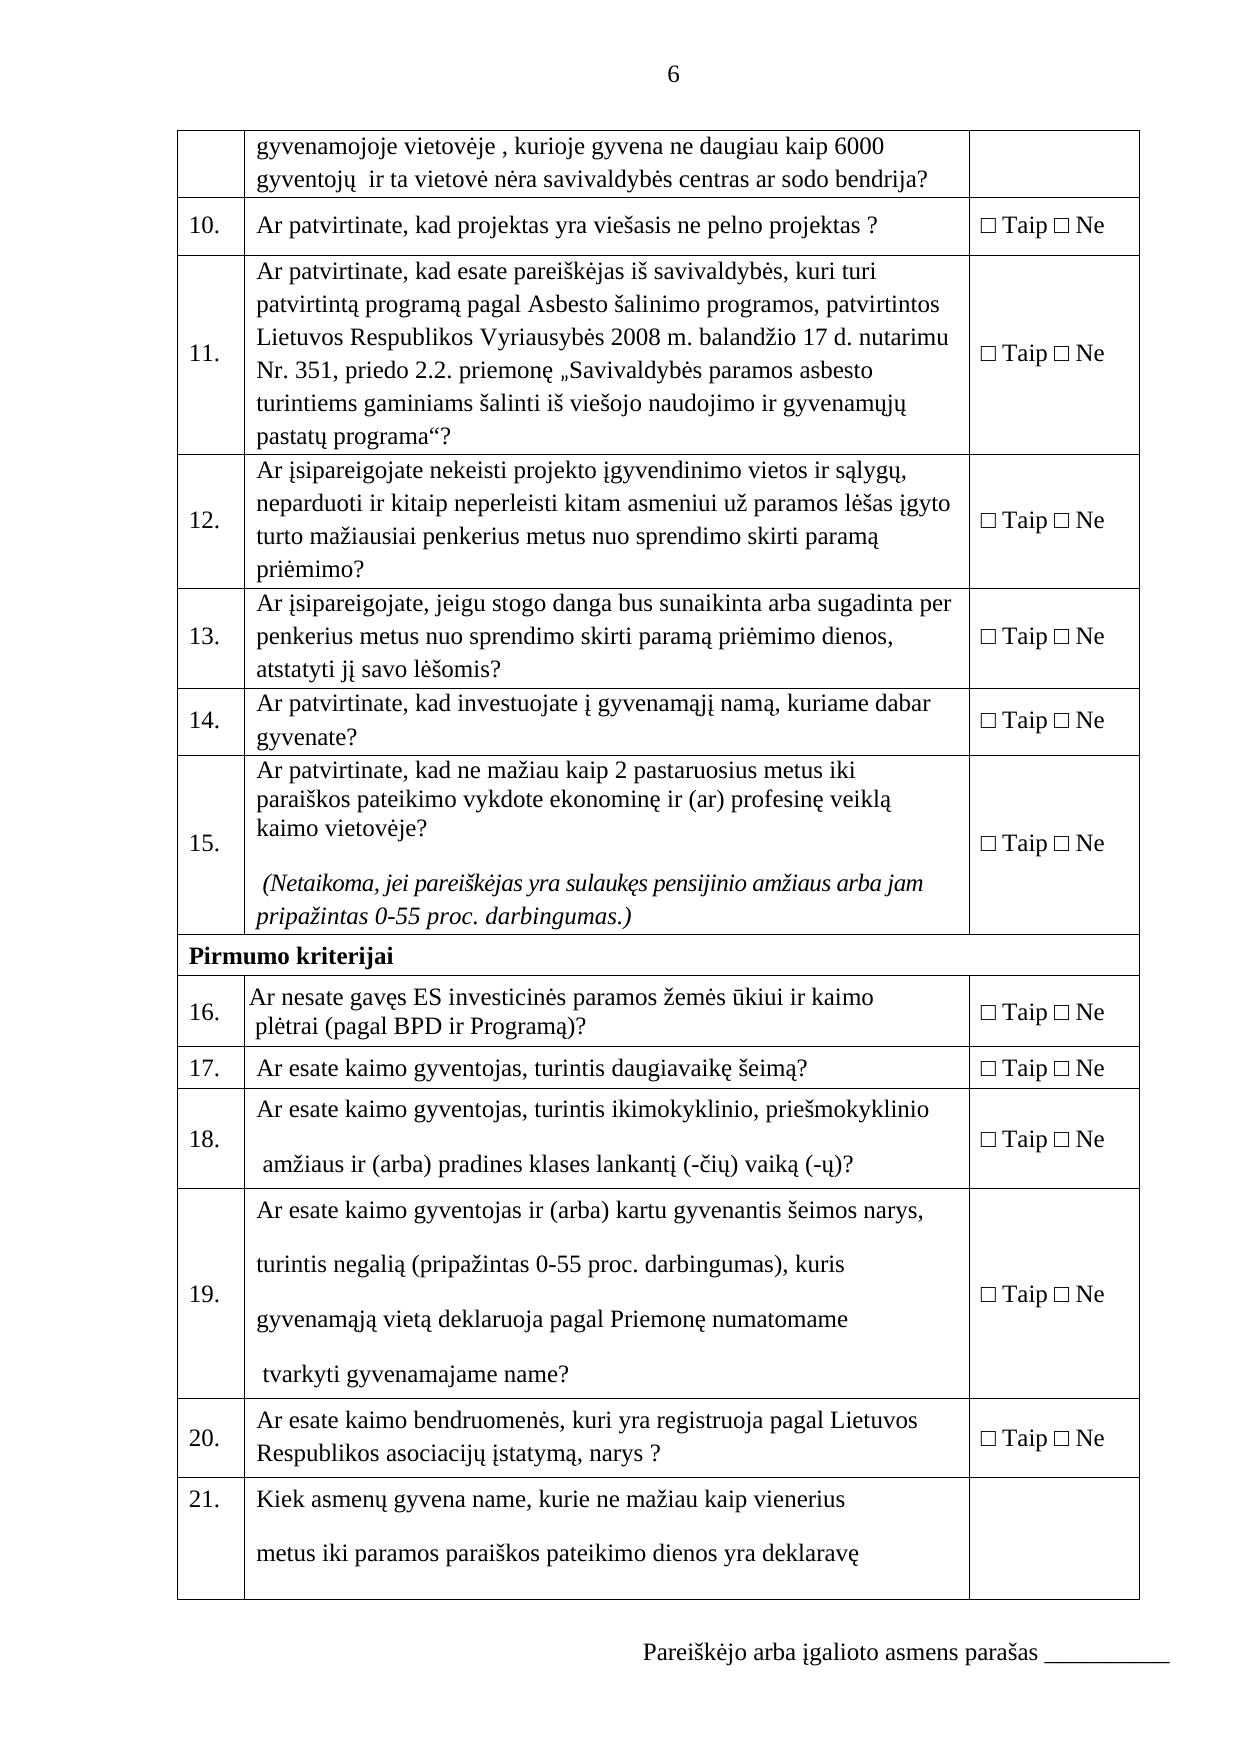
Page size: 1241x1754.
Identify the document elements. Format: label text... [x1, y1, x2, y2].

table_cell 14. [178, 689, 244, 754]
table_cell Ar esate kaimo gyventojas, turintis ikimokyklinio, priešmokyklinio amžiaus ir (arba) pradines klases lankantį (-čių) vaiką (-ų)? [245, 1089, 969, 1188]
table_cell □ Taip □ Ne [970, 589, 1139, 687]
table_cell 11. [178, 256, 244, 454]
table_cell 13. [178, 589, 244, 687]
table_cell 12. [178, 455, 244, 587]
table_cell Ar esate kaimo bendruomenės, kuri yra registruoja pagal Lietuvos Respublikos asociacijų įstatymą, narys ? [245, 1399, 969, 1477]
table_cell Ar nesate gavęs ES investicinės paramos žemės ūkiui ir kaimo plėtrai (pagal BPD ir Programą)? [245, 976, 969, 1046]
table_cell Ar esate kaimo gyventojas ir (arba) kartu gyvenantis šeimos narys, turintis negalią (pripažintas 0-55 proc. darbingumas), kuris gyvenamąją vietą deklaruoja pagal Priemonę numatomame tvarkyti gyvenamajame name? [245, 1189, 969, 1398]
table_cell □ Taip □ Ne [970, 198, 1139, 255]
table_cell Ar patvirtinate, kad ne mažiau kaip 2 pastaruosius metus iki paraiškos pateikimo vykdote ekonominę ir (ar) profesinę veiklą kaimo vietovėje? (Netaikoma, jei pareiškėjas yra sulaukęs pensijinio amžiaus arba jam pripažintas 0-55 proc. darbingumas.) [245, 756, 969, 934]
table_cell □ Taip □ Ne [970, 689, 1139, 754]
table_cell Ar patvirtinate, kad investuojate į gyvenamąjį namą, kuriame dabar gyvenate? [245, 689, 969, 754]
table_cell 18. [178, 1089, 244, 1188]
table_cell Ar patvirtinate, kad projektas yra viešasis ne pelno projektas ? [245, 198, 969, 255]
table_cell □ Taip □ Ne [970, 455, 1139, 587]
table_cell □ Taip □ Ne [970, 756, 1139, 934]
table_cell Ar įsipareigojate, jeigu stogo danga bus sunaikinta arba sugadinta per penkerius metus nuo sprendimo skirti paramą priėmimo dienos, atstatyti jį savo lėšomis? [245, 589, 969, 687]
table_cell Ar patvirtinate, kad esate pareiškėjas iš savivaldybės, kuri turi patvirtintą programą pagal Asbesto šalinimo programos, patvirtintos Lietuvos Respublikos Vyriausybės 2008 m. balandžio 17 d. nutarimu Nr. 351, priedo 2.2. priemonę „Savivaldybės paramos asbesto turintiems gaminiams šalinti iš viešojo naudojimo ir gyvenamųjų pastatų programa“? [245, 256, 969, 454]
table_cell 15. [178, 756, 244, 934]
table_cell 20. [178, 1399, 244, 1477]
table_cell 19. [178, 1189, 244, 1398]
table_cell Kiek asmenų gyvena name, kurie ne mažiau kaip vienerius metus iki paramos paraiškos pateikimo dienos yra deklaravę [245, 1478, 969, 1599]
table_cell 10. [178, 198, 244, 255]
table_cell Ar esate kaimo gyventojas, turintis daugiavaikę šeimą? [245, 1047, 969, 1087]
table_cell 16. [178, 976, 244, 1046]
table_cell □ Taip □ Ne [970, 1047, 1139, 1087]
table_cell Pirmumo kriterijai [178, 935, 1139, 975]
table_cell [970, 131, 1139, 197]
table_cell □ Taip □ Ne [970, 976, 1139, 1046]
table_cell 21. [178, 1478, 244, 1599]
table_cell □ Taip □ Ne [970, 1189, 1139, 1398]
table_cell Ar įsipareigojate nekeisti projekto įgyvendinimo vietos ir sąlygų, neparduoti ir kitaip neperleisti kitam asmeniui už paramos lėšas įgyto turto mažiausiai penkerius metus nuo sprendimo skirti paramą priėmimo? [245, 455, 969, 587]
table_cell gyvenamojoje vietovėje , kurioje gyvena ne daugiau kaip 6000 gyventojų ir ta vietovė nėra savivaldybės centras ar sodo bendrija? [245, 131, 969, 197]
table_cell [970, 1478, 1139, 1599]
table_cell □ Taip □ Ne [970, 1399, 1139, 1477]
table_cell □ Taip □ Ne [970, 256, 1139, 454]
table_cell [178, 131, 244, 197]
table_cell □ Taip □ Ne [970, 1089, 1139, 1188]
table_cell 17. [178, 1047, 244, 1087]
